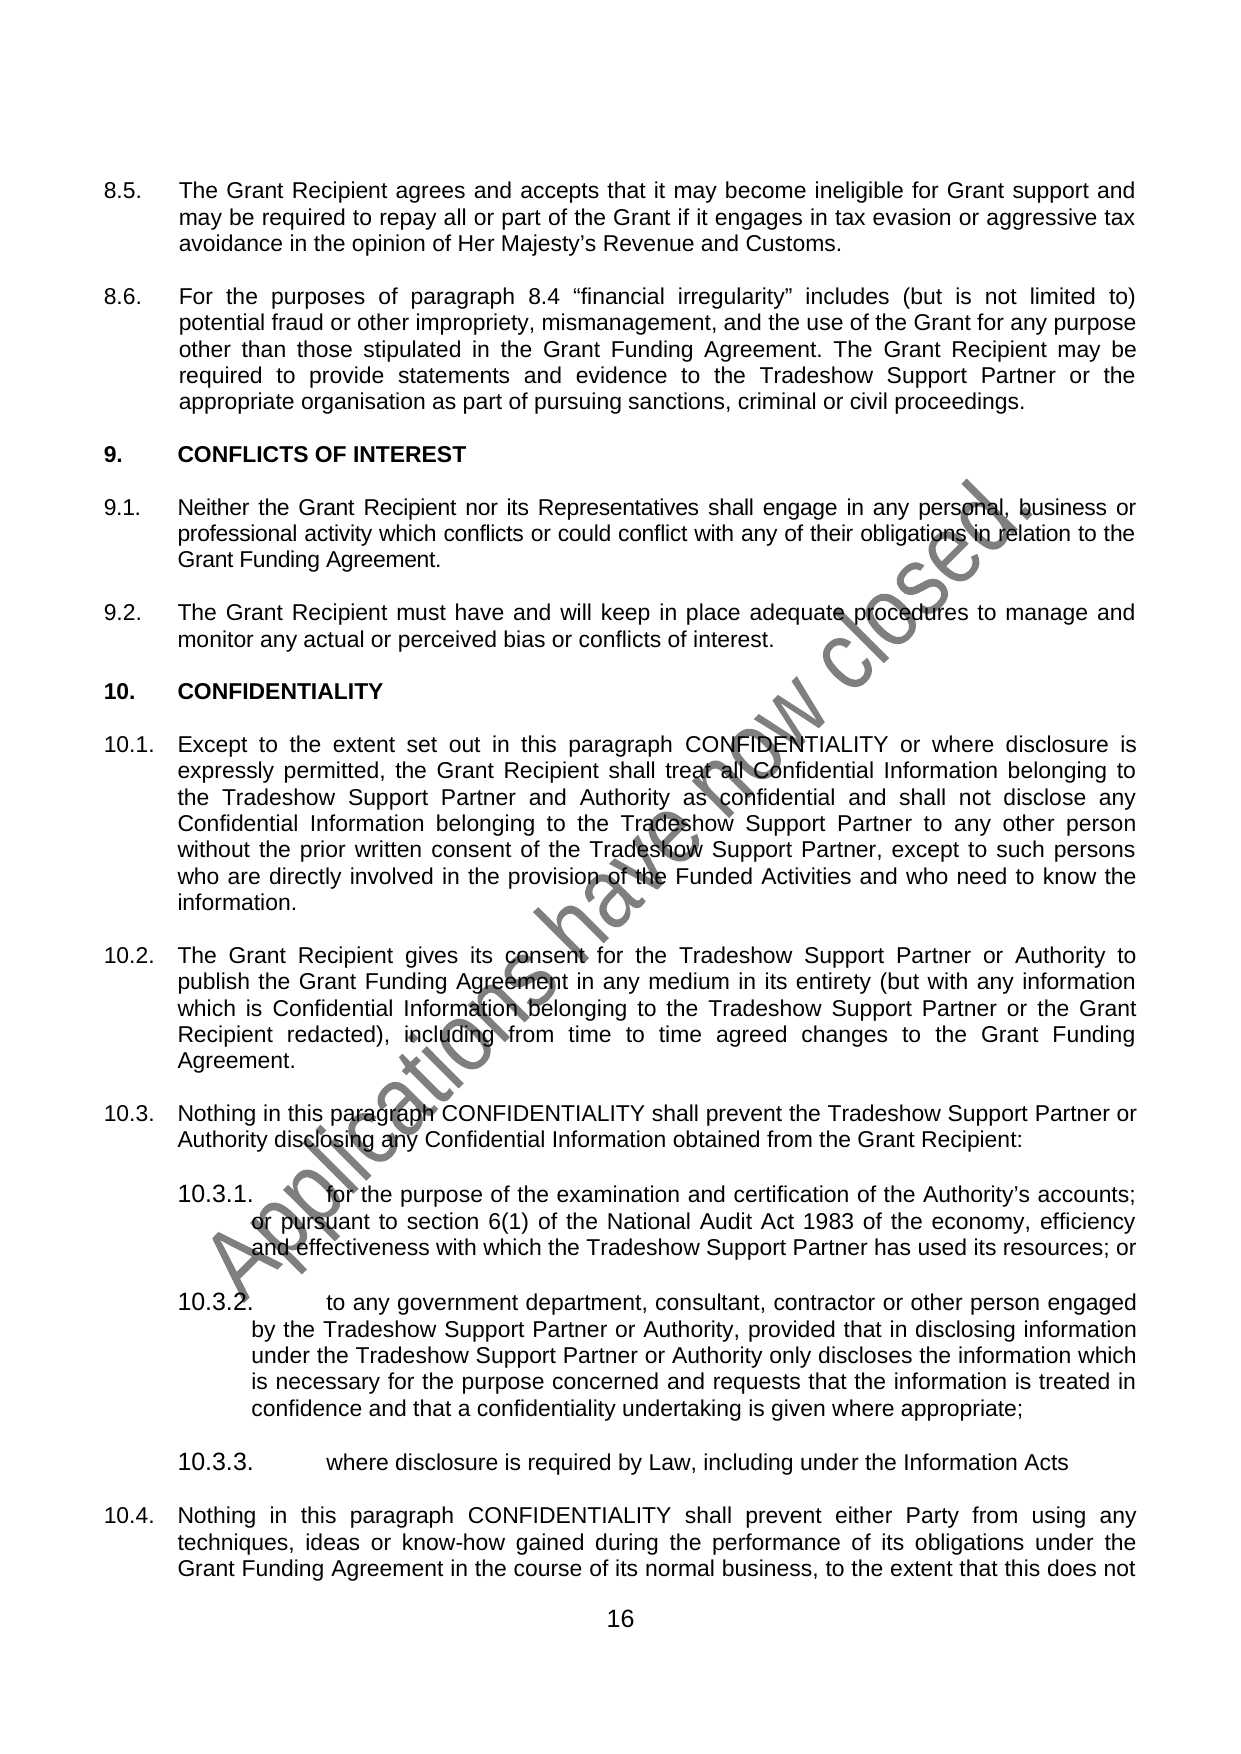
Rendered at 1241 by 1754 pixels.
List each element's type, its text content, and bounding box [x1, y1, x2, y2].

list For the purposes of paragraph 8.4 “financial irregularity” includes (but is not limited to) potential fraud or other impropriety, mismanagement, and the use of the Grant for any purpose other than those stipulated in the Grant Funding Agreement. The Grant Recipient may be required to provide statements and evidence to the Tradeshow Support Partner or the appropriate organisation as part of pursuing sanctions, criminal or civil proceedings. [103, 283, 1137, 415]
list Nothing in this paragraph 10 shall prevent either Party from using any techniques, ideas or know-how gained during the performance of its obligations under the Grant Funding Agreement in the course of its normal business, to the extent that this does not result in a disclosure of the other Party’s Confidential Information or an infringement of the other Party’s Intellectual Property Rights. [103, 1502, 1137, 1581]
list Nothing in this paragraph 10 shall prevent the Tradeshow Support Partner or Authority disclosing any Confidential Information obtained from the Grant Recipient: [103, 1100, 379, 1153]
list The Grant Recipient gives its consent for the Tradeshow Support Partner or Authority to publish the Grant Funding Agreement in any medium in its entirety (but with any information which is Confidential Information belonging to the Tradeshow Support Partner or the Grant Recipient redacted), including from time to time agreed changes to the Grant Funding Agreement. [103, 942, 1137, 1073]
list where disclosure is required by Law, including under the Information Acts [177, 1447, 1137, 1476]
list The Grant Recipient must have and will keep in place adequate procedures to manage and monitor any actual or perceived bias or conflicts of interest. [103, 599, 1137, 652]
list Nothing in this paragraph 10 shall prevent the Tradeshow Support Partner or Authority disclosing any Confidential Information obtained from the Grant Recipient: [356, 1100, 1137, 1153]
list Neither the Grant Recipient nor its Representatives shall engage in any personal, business or professional activity which conflicts or could conflict with any of their obligations in relation to the Grant Funding Agreement. [103, 494, 1137, 573]
list Except to the extent set out in this paragraph 10 or where disclosure is expressly permitted, the Grant Recipient shall treat all Confidential Information belonging to the Tradeshow Support Partner and Authority as confidential and shall not disclose any Confidential Information belonging to the Tradeshow Support Partner to any other person without the prior written consent of the Tradeshow Support Partner, except to such persons who are directly involved in the provision of the Funded Activities and who need to know the information. [103, 731, 1137, 915]
subtitle [799, 678, 1137, 704]
subtitle CONFIDENTIALITY [103, 678, 805, 704]
list for the purpose of the examination and certification of the Authority’s accounts; or pursuant to section 6(1) of the National Audit Act 1983 of the economy, efficiency and effectiveness with which the Tradeshow Support Partner has used its resources; or [177, 1179, 1137, 1260]
subtitle CONFLICTS OF INTEREST [103, 441, 1137, 467]
list to any government department, consultant, contractor or other person engaged by the Tradeshow Support Partner or Authority, provided that in disclosing information under the Tradeshow Support Partner or Authority only discloses the information which is necessary for the purpose concerned and requests that the information is treated in confidence and that a confidentiality undertaking is given where appropriate; [177, 1287, 1137, 1421]
list The Grant Recipient agrees and accepts that it may become ineligible for Grant support and may be required to repay all or part of the Grant if it engages in tax evasion or aggressive tax avoidance in the opinion of Her Majesty’s Revenue and Customs. [103, 177, 1137, 257]
